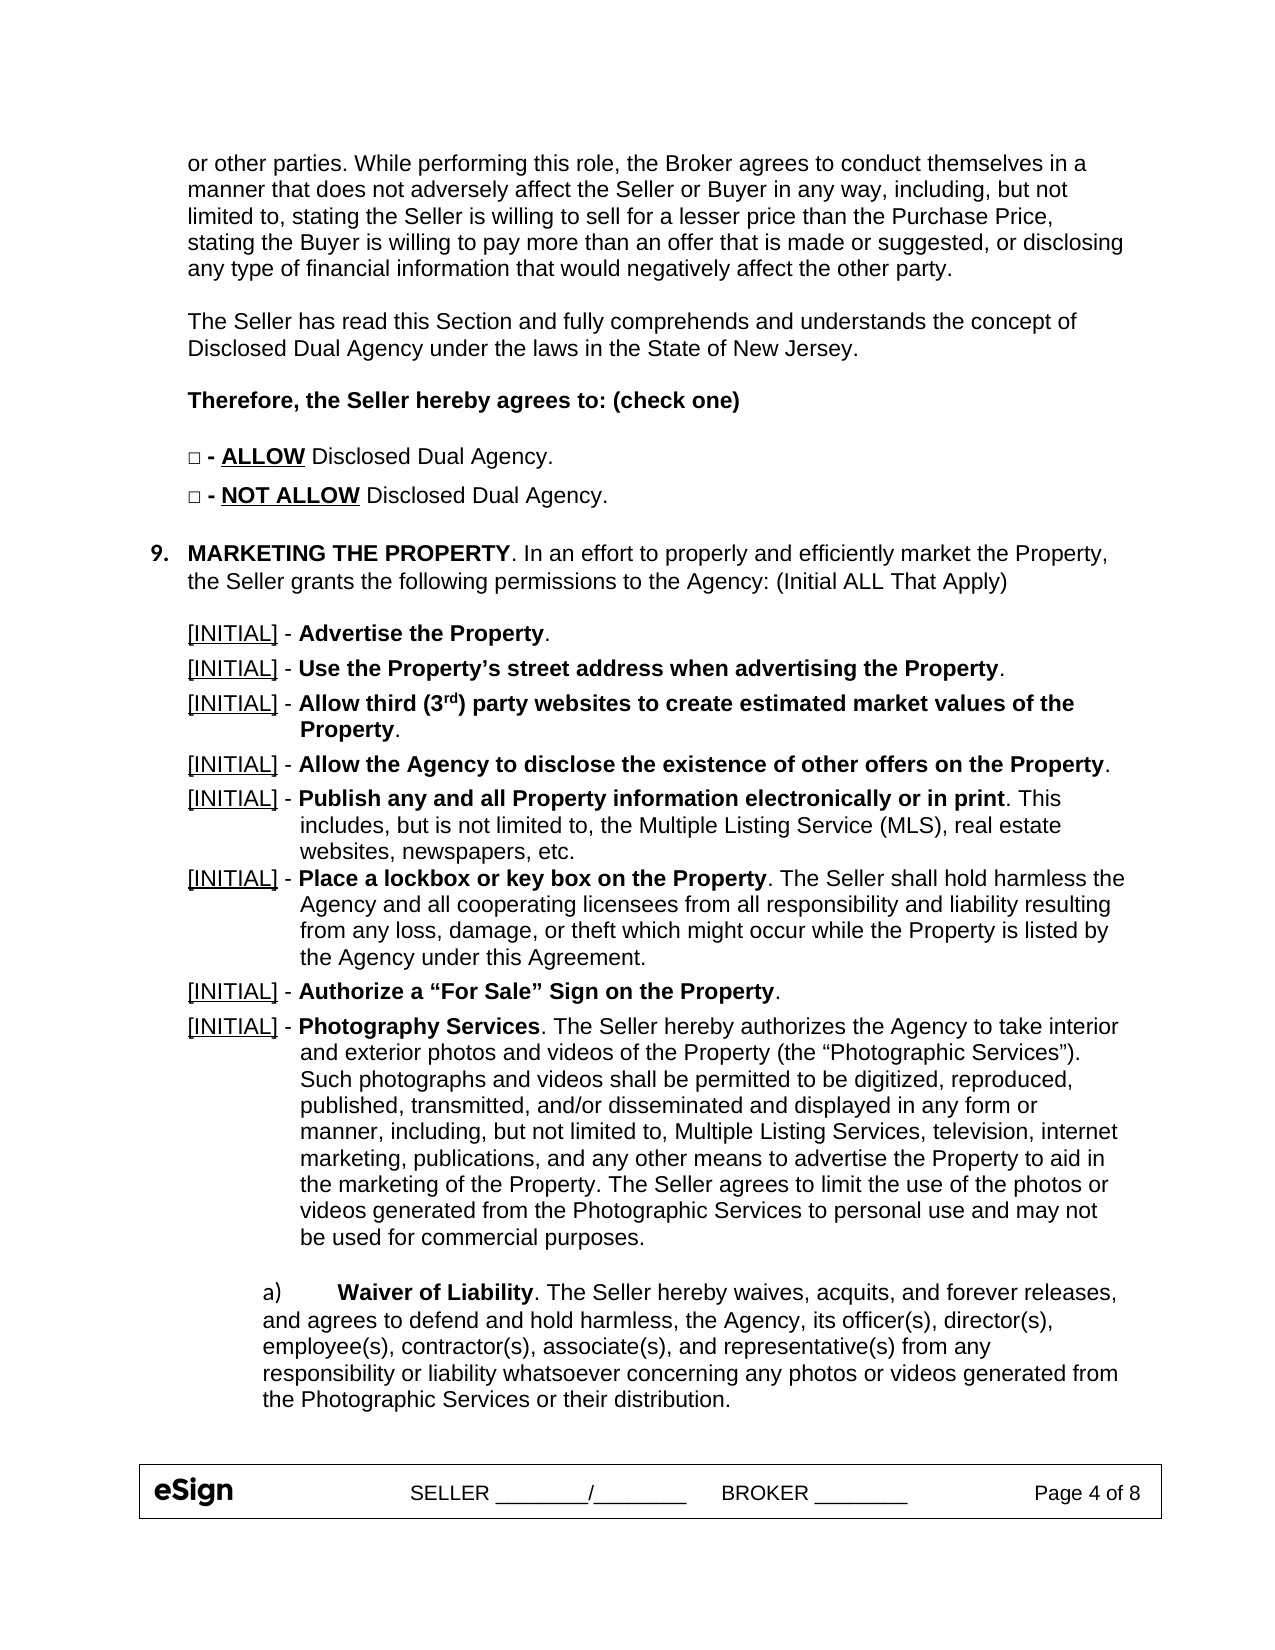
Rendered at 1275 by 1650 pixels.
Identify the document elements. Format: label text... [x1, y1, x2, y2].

list [INITIAL] - Authorize a “For Sale” Sign on the Property. [187, 978, 1125, 1004]
list [INITIAL] - Allow the Agency to disclose the existence of other offers on the Property. [187, 751, 1125, 777]
list and exterior photos and videos of the Property (the “Photographic Services”). Such photographs and videos shall be permitted to be digitized, reproduced, published, transmitted, and/or disseminated and displayed in any form or manner, including, but not limited to, Multiple Listing Services, television, internet marketing, publications, and any other means to advertise the Property to aid in the marketing of the Property. The Seller agrees to limit the use of the photos or videos generated from the Photographic Services to personal use and may not be used for commercial purposes. [300, 1039, 1125, 1250]
list MARKETING THE PROPERTY. In an effort to properly and efficiently market the Property, the Seller grants the following permissions to the Agency: (Initial ALL That Apply) [150, 537, 1125, 594]
list Waiver of Liability. The Seller hereby waives, acquits, and forever releases, and agrees to defend and hold harmless, the Agency, its officer(s), director(s), employee(s), contractor(s), associate(s), and representative(s) from any responsibility or liability whatsoever concerning any photos or videos generated from the Photographic Services or their distribution. [262, 1276, 1125, 1412]
list Agency and all cooperating licensees from all responsibility and liability resulting from any loss, damage, or theft which might occur while the Property is listed by the Agency under this Agreement. [300, 891, 1125, 970]
list includes, but is not limited to, the Multiple Listing Service (MLS), real estate websites, newspapers, etc. [300, 812, 1125, 864]
list [INITIAL] - Allow third (3rd) party websites to create estimated market values of the [187, 690, 1125, 716]
list [INITIAL] - Photography Services. The Seller hereby authorizes the Agency to take interior [187, 1013, 1125, 1039]
list [INITIAL] - Use the Property’s street address when advertising the Property. [187, 655, 1125, 681]
list [INITIAL] - Place a lockbox or key box on the Property. The Seller shall hold harmless the [187, 864, 1125, 891]
list ☐ - NOT ALLOW Disclosed Dual Agency. [187, 479, 1125, 511]
list The Seller has read this Section and fully comprehends and understands the concept of Disclosed Dual Agency under the laws in the State of New Jersey. [187, 308, 1125, 361]
list Property. [262, 716, 1125, 742]
list or other parties. While performing this role, the Broker agrees to conduct themselves in a manner that does not adversely affect the Seller or Buyer in any way, including, but not limited to, stating the Seller is willing to sell for a lesser price than the Purchase Price, stating the Buyer is willing to pay more than an offer that is made or suggested, or disclosing any type of financial information that would negatively affect the other party. [150, 150, 1125, 282]
list [INITIAL] - Advertise the Property. [187, 620, 1125, 647]
list [INITIAL] - Publish any and all Property information electronically or in print. This [187, 785, 1125, 812]
list Therefore, the Seller hereby agrees to: (check one) [187, 387, 1125, 413]
list ☐ - ALLOW Disclosed Dual Agency. [187, 440, 1125, 471]
